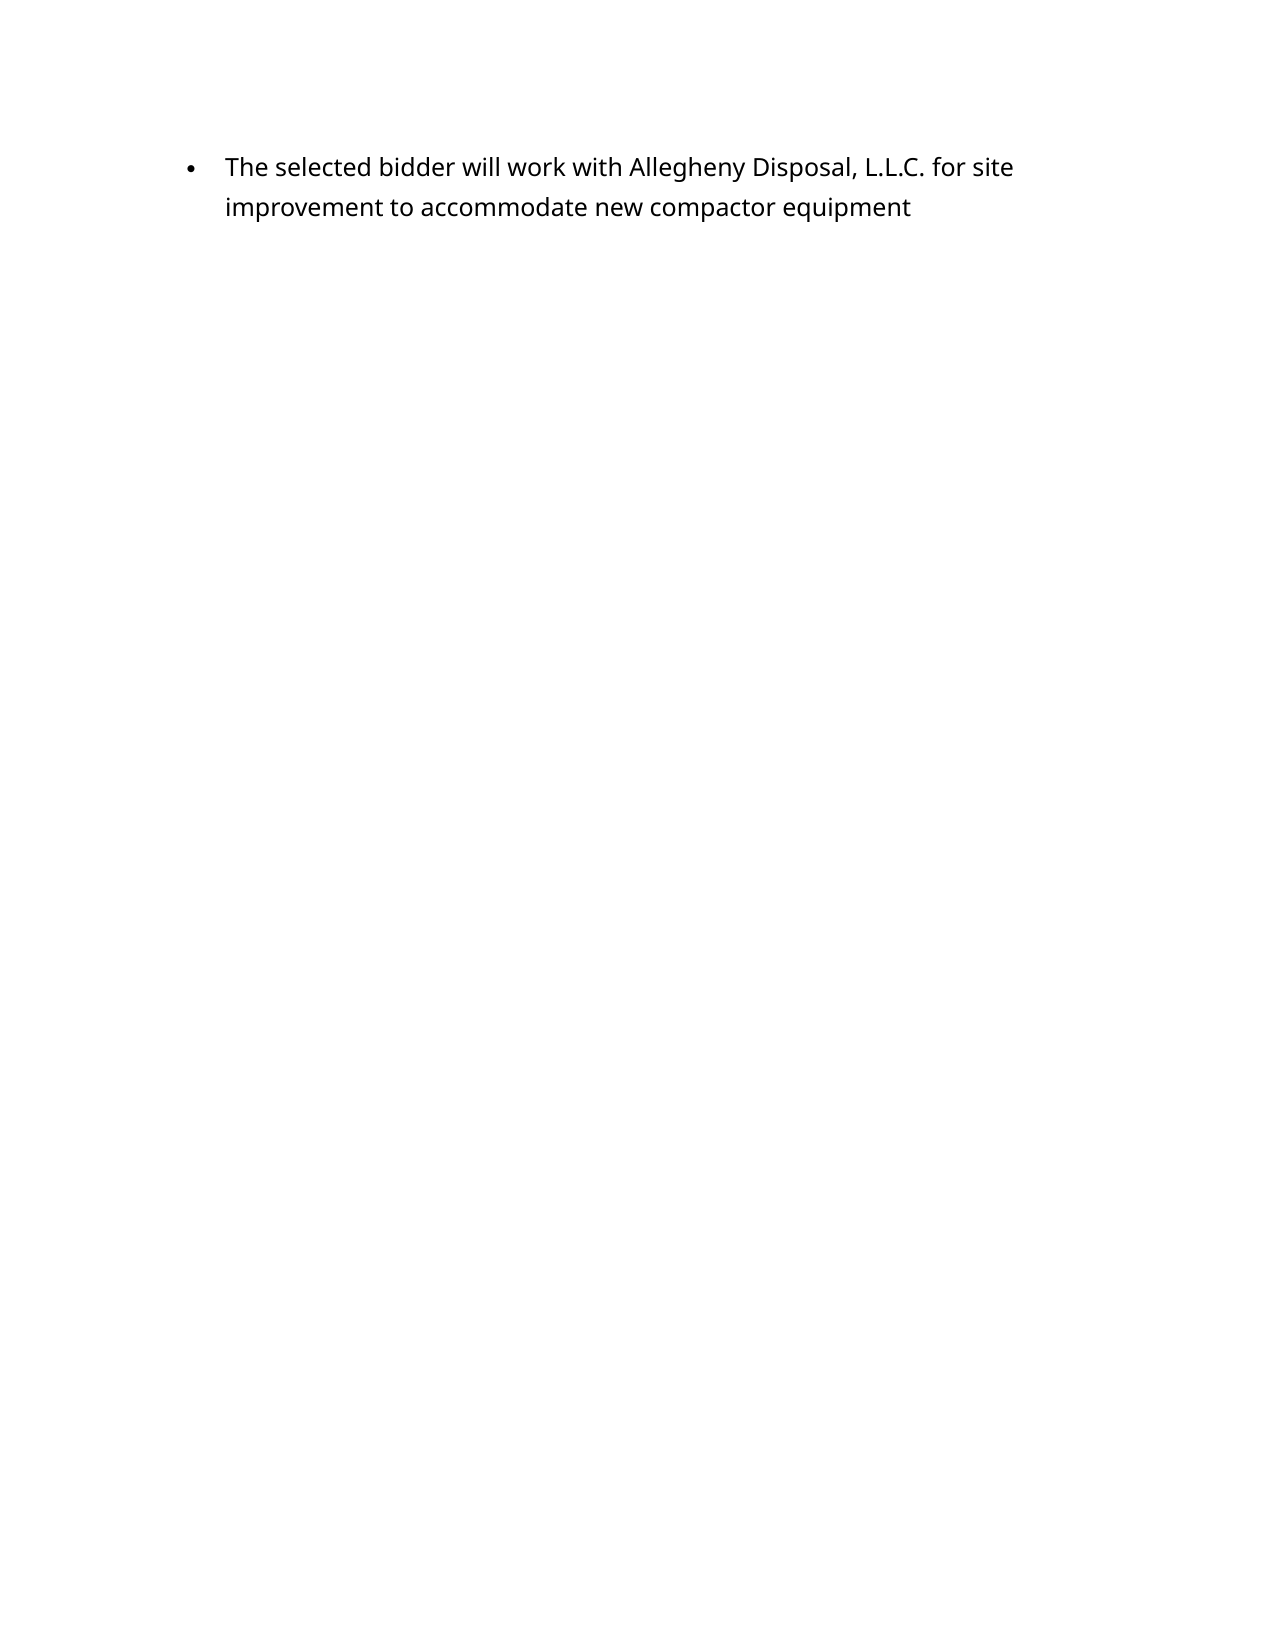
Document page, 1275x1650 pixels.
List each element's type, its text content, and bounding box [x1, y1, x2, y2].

list The selected bidder will work with Allegheny Disposal, L.L.C. for site improvement to accommodate new compactor equipment [187, 150, 1125, 223]
